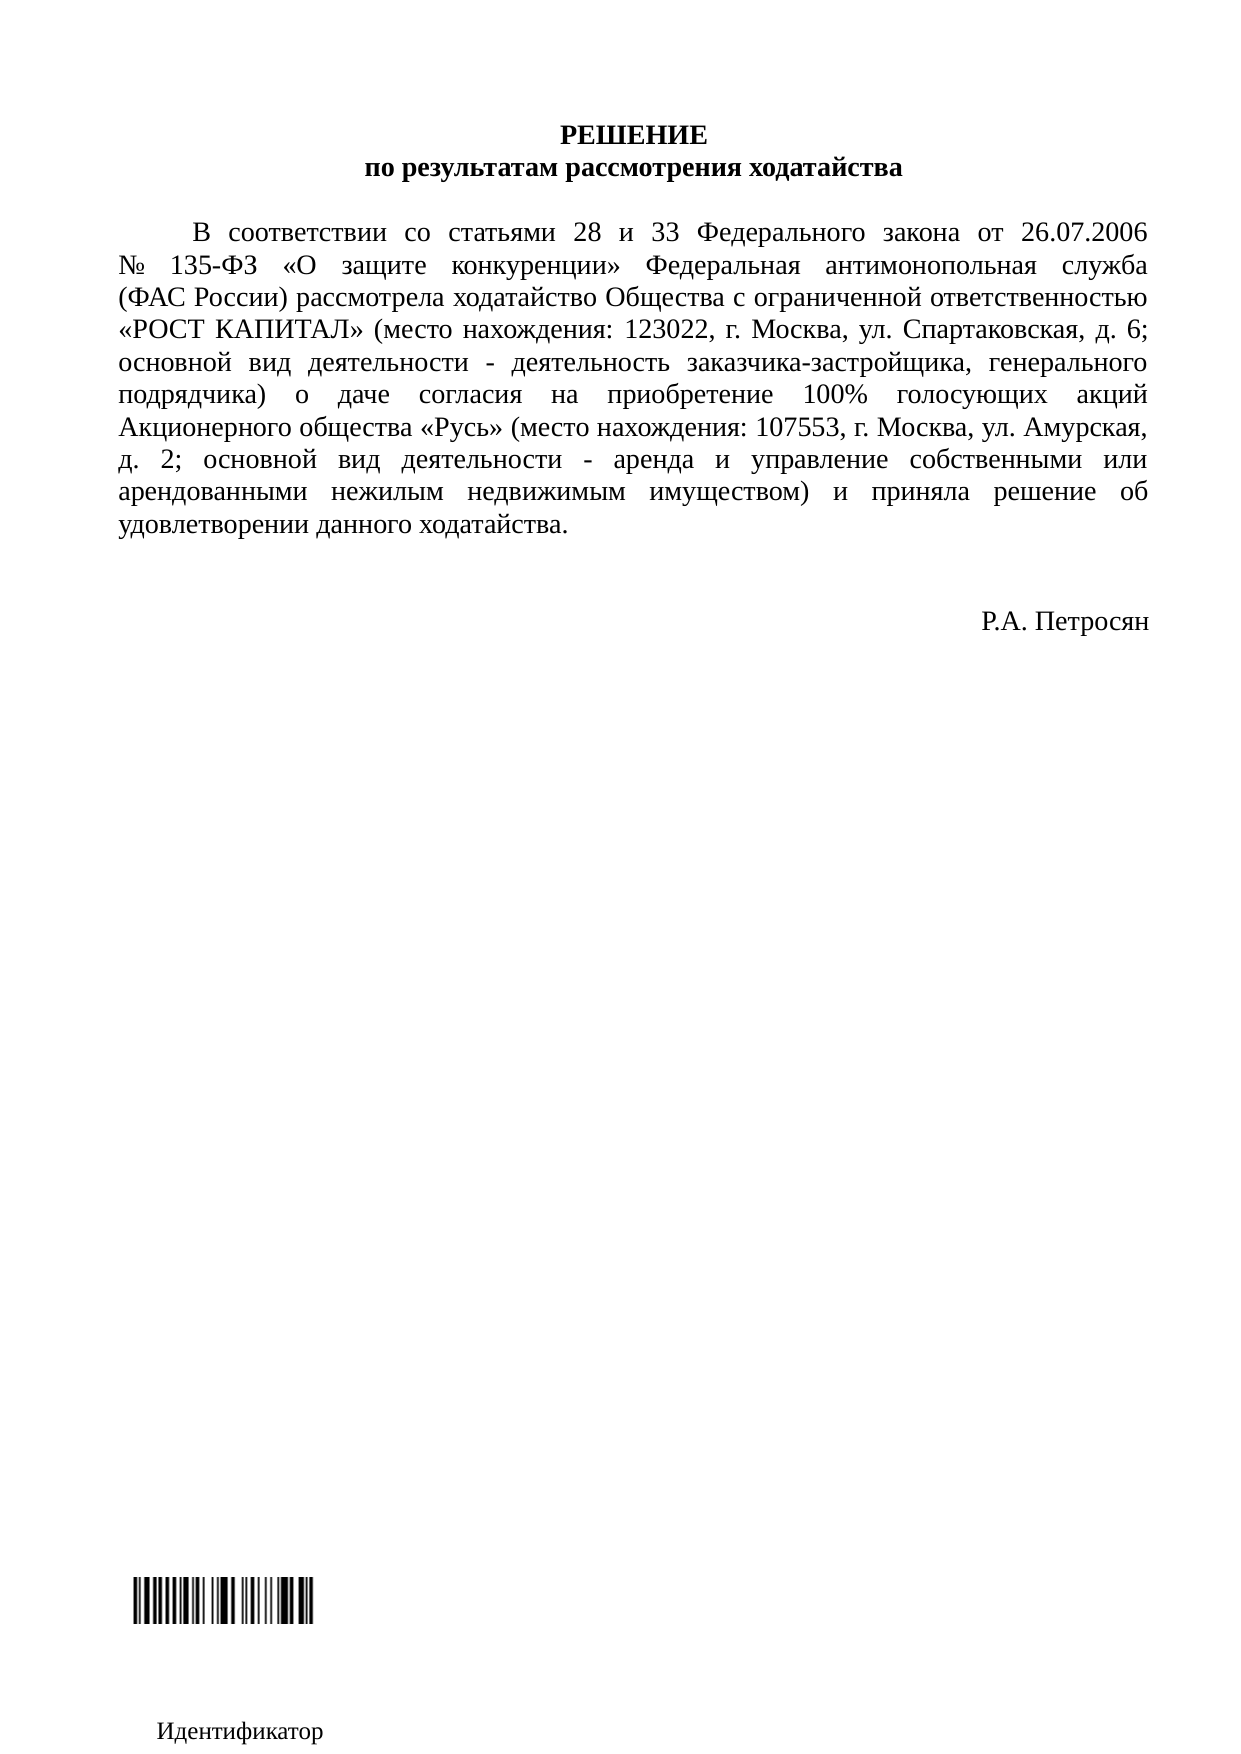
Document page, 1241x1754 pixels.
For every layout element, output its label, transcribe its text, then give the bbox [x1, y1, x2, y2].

text В соответствии со статьями 28 и 33 Федерального закона от 26.07.2006 № 135-ФЗ «О защите конкуренции» Федеральная антимонопольная служба (ФАС России) рассмотрела ходатайство Общества с ограниченной ответственностью «РОСТ КАПИТАЛ» (место нахождения: 123022, г. Москва, ул. Спартаковская, д. 6; основной вид деятельности - деятельность заказчика-застройщика, генерального подрядчика) о даче согласия на приобретение 100% голосующих акций Акционерного общества «Русь» (место нахождения: 107553, г. Москва, ул. Амурская, д. 2; основной вид деятельности - аренда и управление собственными или арендованными нежилым недвижимым имуществом) и приняла решение об удовлетворении данного ходатайства. [118, 215, 1149, 539]
text Р.А. Петросян [118, 604, 1149, 636]
picture [118, 1577, 331, 1624]
text РЕШЕНИЕ [118, 118, 1149, 151]
text по результатам рассмотрения ходатайства [118, 151, 1149, 183]
